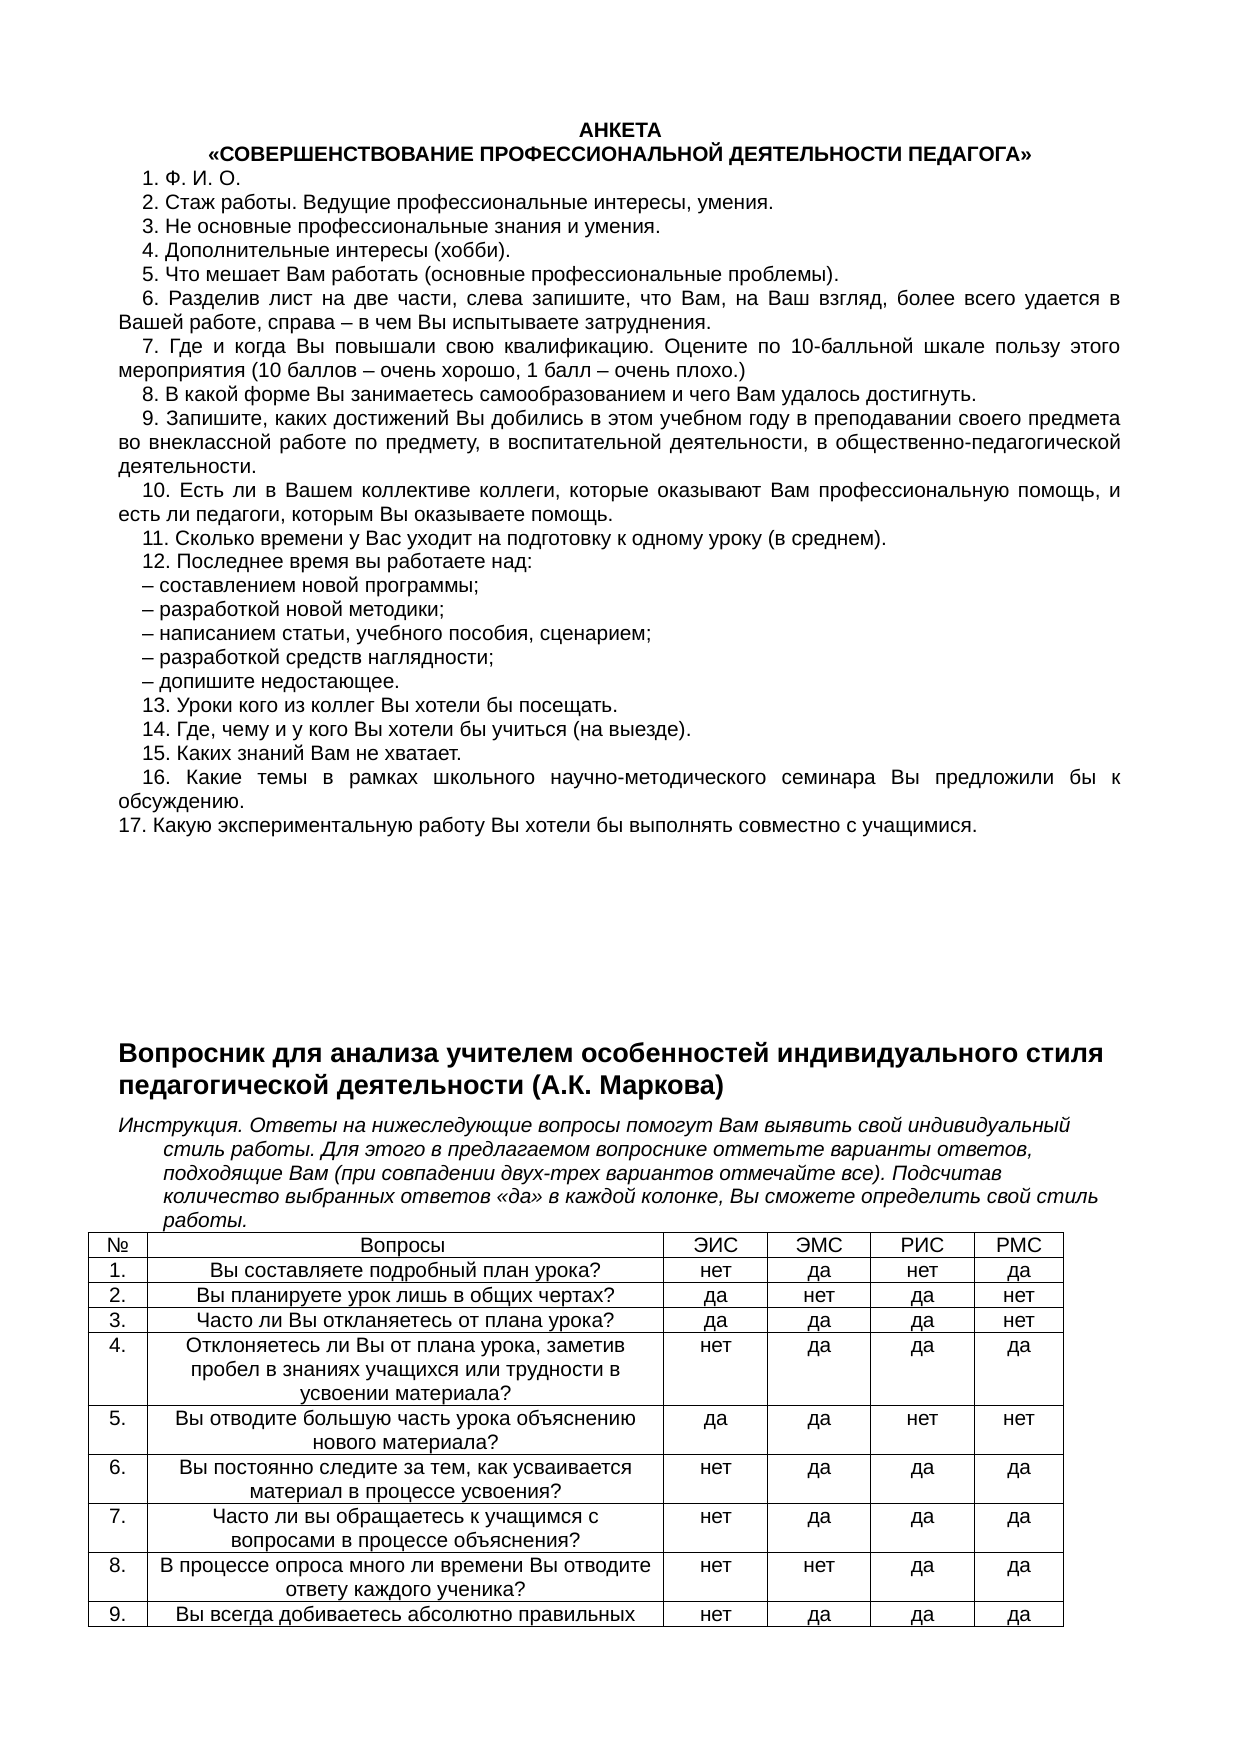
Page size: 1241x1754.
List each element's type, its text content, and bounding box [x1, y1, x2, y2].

text 8. В какой форме Вы занимаетесь самообразованием и чего Вам удалось достигнуть. [118, 382, 1122, 406]
table_header РИС [871, 1233, 974, 1257]
table_cell Вы планируете урок лишь в общих чертах? [148, 1283, 663, 1307]
table_cell 8. [89, 1553, 147, 1601]
table_cell да [768, 1258, 870, 1282]
table_cell да [975, 1455, 1063, 1503]
table_cell да [871, 1504, 974, 1552]
text 1. Ф. И. О. [118, 166, 1122, 190]
text 9. Запишите, каких достижений Вы добились в этом учебном году в преподавании своего предмета во внеклассной работе по предмету, в воспитательной деятельности, в общественно-педагогической деятельности. [118, 406, 1122, 477]
table_cell да [768, 1406, 870, 1454]
table_cell Вы всегда добиваетесь абсолютно правильных [148, 1602, 663, 1626]
table_cell да [871, 1455, 974, 1503]
table_cell 5. [89, 1406, 147, 1454]
table_cell нет [664, 1333, 767, 1405]
table_header РМС [975, 1233, 1063, 1257]
table_cell да [975, 1258, 1063, 1282]
text – написанием статьи, учебного пособия, сценарием; [118, 621, 1122, 645]
text 5. Что мешает Вам работать (основные профессиональные проблемы). [118, 262, 1122, 286]
table_cell да [664, 1308, 767, 1332]
table_cell да [871, 1602, 974, 1626]
table_cell да [975, 1602, 1063, 1626]
text 14. Где, чему и у кого Вы хотели бы учиться (на выезде). [118, 717, 1122, 741]
table_cell да [768, 1504, 870, 1552]
table_cell нет [871, 1258, 974, 1282]
table_cell да [871, 1308, 974, 1332]
table_header Вопросы [148, 1233, 663, 1257]
text 13. Уроки кого из коллег Вы хотели бы посещать. [118, 693, 1122, 717]
table_cell нет [975, 1406, 1063, 1454]
table_cell 2. [89, 1283, 147, 1307]
table_cell Часто ли вы обращаетесь к учащимся с вопросами в процессе объяснения? [148, 1504, 663, 1552]
text – разработкой средств наглядности; [118, 645, 1122, 669]
text 16. Какие темы в рамках школьного научно-методического семинара Вы предложили бы к обсуждению. [118, 765, 1122, 813]
title Вопросник для анализа учителем особенностей индивидуального стиля педагогической деятельности (А.К. Маркова) [118, 1037, 1122, 1100]
table_cell нет [664, 1504, 767, 1552]
text 2. Стаж работы. Ведущие профессиональные интересы, умения. [118, 190, 1122, 214]
table_cell да [871, 1283, 974, 1307]
table_cell 4. [89, 1333, 147, 1405]
table_cell да [871, 1553, 974, 1601]
text – разработкой новой методики; [118, 597, 1122, 621]
table_cell да [768, 1602, 870, 1626]
table_cell 6. [89, 1455, 147, 1503]
table_cell 1. [89, 1258, 147, 1282]
subtitle Инструкция. Ответы на нижеследующие вопросы помогут Вам выявить свой индивидуальный стиль работы. Для этого в предлагаемом вопроснике отметьте варианты ответов, подходящие Вам (при совпадении двух-трех вариантов отмечайте все). Подсчитав количество выбранных ответов «да» в каждой колонке, Вы сможете определить свой стиль работы. [118, 1112, 1122, 1232]
text 12. Последнее время вы работаете над: [118, 549, 1122, 573]
table_cell Часто ли Вы откланяетесь от плана урока? [148, 1308, 663, 1332]
table_cell Вы постоянно следите за тем, как усваивается материал в процессе усвоения? [148, 1455, 663, 1503]
table_header ЭМС [768, 1233, 870, 1257]
table_cell да [975, 1553, 1063, 1601]
table_cell да [768, 1455, 870, 1503]
table_cell нет [664, 1455, 767, 1503]
table_cell 3. [89, 1308, 147, 1332]
text 10. Есть ли в Вашем коллективе коллеги, которые оказывают Вам профессиональную помощь, и есть ли педагоги, которым Вы оказываете помощь. [118, 477, 1122, 525]
table_cell да [975, 1333, 1063, 1405]
text 7. Где и когда Вы повышали свою квалификацию. Оцените по 10-балльной шкале пользу этого мероприятия (10 баллов – очень хорошо, 1 балл – очень плохо.) [118, 334, 1122, 382]
table_header № [89, 1233, 147, 1257]
table_cell нет [664, 1553, 767, 1601]
text 15. Каких знаний Вам не хватает. [118, 741, 1122, 765]
text – составлением новой программы; [118, 573, 1122, 597]
table_cell нет [871, 1406, 974, 1454]
text 11. Сколько времени у Вас уходит на подготовку к одному уроку (в среднем). [118, 525, 1122, 549]
table_header ЭИС [664, 1233, 767, 1257]
text «СОВЕРШЕНСТВОВАНИЕ ПРОФЕССИОНАЛЬНОЙ ДЕЯТЕЛЬНОСТИ ПЕДАГОГА» [118, 142, 1122, 166]
table_cell да [664, 1406, 767, 1454]
text 17. Какую экспериментальную работу Вы хотели бы выполнять совместно с учащимися. [118, 813, 1122, 837]
table_cell Вы составляете подробный план урока? [148, 1258, 663, 1282]
table_cell нет [664, 1258, 767, 1282]
table_cell Отклоняетесь ли Вы от плана урока, заметив пробел в знаниях учащихся или трудности в усвоении материала? [148, 1333, 663, 1405]
table_cell 7. [89, 1504, 147, 1552]
table_cell да [975, 1504, 1063, 1552]
table_cell В процессе опроса много ли времени Вы отводите ответу каждого ученика? [148, 1553, 663, 1601]
text 3. Не основные профессиональные знания и умения. [118, 214, 1122, 238]
text 4. Дополнительные интересы (хобби). [118, 238, 1122, 262]
text АНКЕТА [118, 118, 1122, 142]
table_cell Вы отводите большую часть урока объяснению нового материала? [148, 1406, 663, 1454]
table_cell да [768, 1333, 870, 1405]
table_cell да [768, 1308, 870, 1332]
table_cell нет [975, 1283, 1063, 1307]
table_cell нет [768, 1553, 870, 1601]
text 6. Разделив лист на две части, слева запишите, что Вам, на Ваш взгляд, более всего удается в Вашей работе, справа – в чем Вы испытываете затруднения. [118, 286, 1122, 334]
text – допишите недостающее. [118, 669, 1122, 693]
table_cell нет [975, 1308, 1063, 1332]
table_cell 9. [89, 1602, 147, 1626]
table_cell нет [768, 1283, 870, 1307]
table_cell да [871, 1333, 974, 1405]
table_cell да [664, 1283, 767, 1307]
table_cell нет [664, 1602, 767, 1626]
